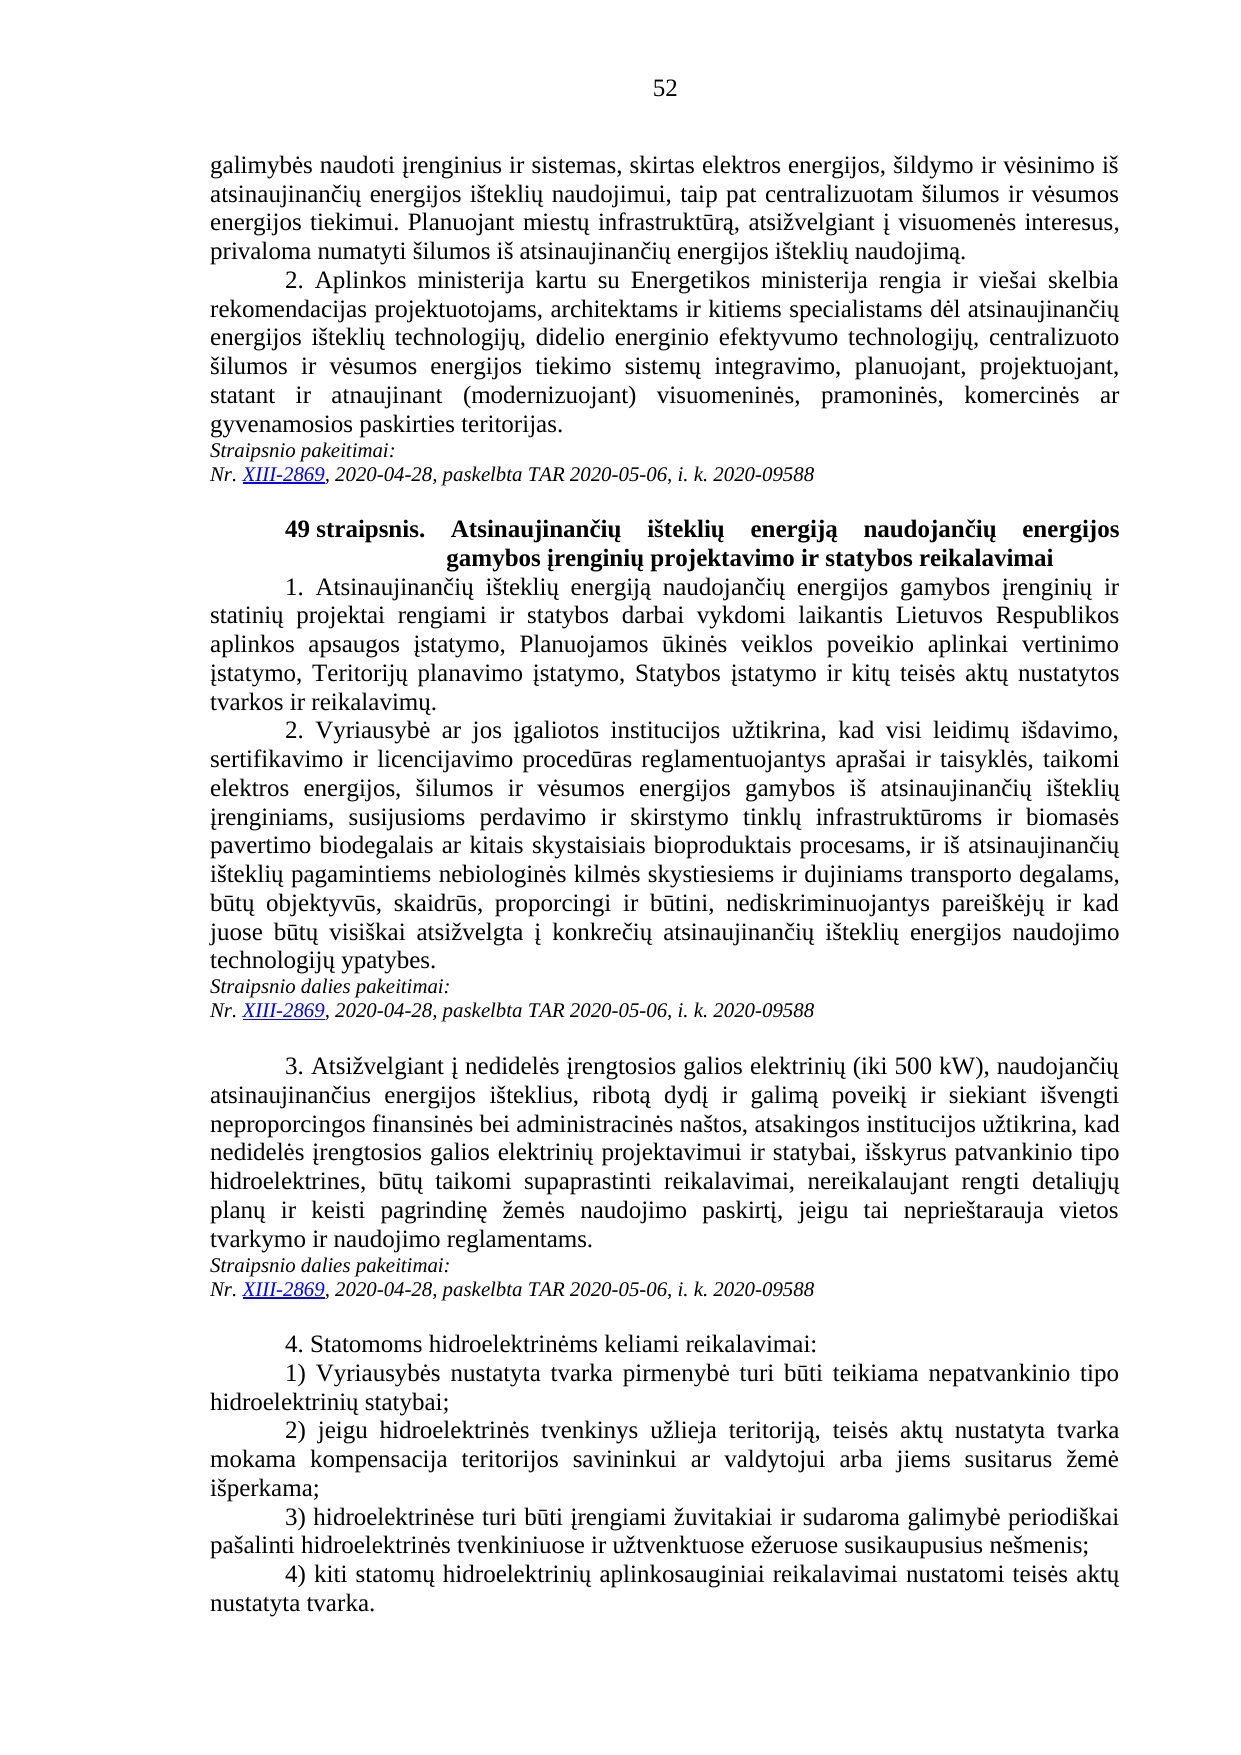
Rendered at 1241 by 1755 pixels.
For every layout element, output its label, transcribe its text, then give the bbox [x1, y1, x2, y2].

text Straipsnio dalies pakeitimai: [210, 974, 1120, 998]
text Nr. XIII-2869, 2020-04-28, paskelbta TAR 2020-05-06, i. k. 2020-09588 [210, 998, 1120, 1022]
text Nr. XIII-2869, 2020-04-28, paskelbta TAR 2020-05-06, i. k. 2020-09588 [210, 462, 1120, 486]
text galimybės naudoti įrenginius ir sistemas, skirtas elektros energijos, šildymo ir vėsinimo iš atsinaujinančių energijos išteklių naudojimui, taip pat centralizuotam šilumos ir vėsumos energijos tiekimui. Planuojant miestų infrastruktūrą, atsižvelgiant į visuomenės interesus, privaloma numatyti šilumos iš atsinaujinančių energijos išteklių naudojimą. [210, 150, 1120, 265]
text 4. Statomoms hidroelektrinėms keliami reikalavimai: [210, 1329, 1120, 1358]
text 2) jeigu hidroelektrinės tvenkinys užlieja teritoriją, teisės aktų nustatyta tvarka mokama kompensacija teritorijos savininkui ar valdytojui arba jiems susitarus žemė išperkama; [210, 1416, 1120, 1502]
text Straipsnio pakeitimai: [210, 437, 1120, 462]
text 4) kiti statomų hidroelektrinių aplinkosauginiai reikalavimai nustatomi teisės aktų nustatyta tvarka. [210, 1559, 1120, 1617]
text 49 straipsnis. Atsinaujinančių išteklių energiją naudojančių energijos gamybos įrenginių projektavimo ir statybos reikalavimai [285, 514, 1120, 572]
text 1) Vyriausybės nustatyta tvarka pirmenybė turi būti teikiama nepatvankinio tipo hidroelektrinių statybai; [210, 1358, 1120, 1416]
text 3) hidroelektrinėse turi būti įrengiami žuvitakiai ir sudaroma galimybė periodiškai pašalinti hidroelektrinės tvenkiniuose ir užtvenktuose ežeruose susikaupusius nešmenis; [210, 1502, 1120, 1559]
text 1. Atsinaujinančių išteklių energiją naudojančių energijos gamybos įrenginių ir statinių projektai rengiami ir statybos darbai vykdomi laikantis Lietuvos Respublikos aplinkos apsaugos įstatymo, Planuojamos ūkinės veiklos poveikio aplinkai vertinimo įstatymo, Teritorijų planavimo įstatymo, Statybos įstatymo ir kitų teisės aktų nustatytos tvarkos ir reikalavimų. [210, 572, 1120, 716]
text Nr. XIII-2869, 2020-04-28, paskelbta TAR 2020-05-06, i. k. 2020-09588 [210, 1277, 1120, 1301]
text Straipsnio dalies pakeitimai: [210, 1252, 1120, 1277]
text 2. Vyriausybė ar jos įgaliotos institucijos užtikrina, kad visi leidimų išdavimo, sertifikavimo ir licencijavimo procedūras reglamentuojantys aprašai ir taisyklės, taikomi elektros energijos, šilumos ir vėsumos energijos gamybos iš atsinaujinančių išteklių įrenginiams, susijusioms perdavimo ir skirstymo tinklų infrastruktūroms ir biomasės pavertimo biodegalais ar kitais skystaisiais bioproduktais procesams, ir iš atsinaujinančių išteklių pagamintiems nebiologinės kilmės skystiesiems ir dujiniams transporto degalams, būtų objektyvūs, skaidrūs, proporcingi ir būtini, nediskriminuojantys pareiškėjų ir kad juose būtų visiškai atsižvelgta į konkrečių atsinaujinančių išteklių energijos naudojimo technologijų ypatybes. [210, 716, 1120, 974]
text 3. Atsižvelgiant į nedidelės įrengtosios galios elektrinių (iki 500 kW), naudojančių atsinaujinančius energijos išteklius, ribotą dydį ir galimą poveikį ir siekiant išvengti neproporcingos finansinės bei administracinės naštos, atsakingos institucijos užtikrina, kad nedidelės įrengtosios galios elektrinių projektavimui ir statybai, išskyrus patvankinio tipo hidroelektrines, būtų taikomi supaprastinti reikalavimai, nereikalaujant rengti detaliųjų planų ir keisti pagrindinę žemės naudojimo paskirtį, jeigu tai neprieštarauja vietos tvarkymo ir naudojimo reglamentams. [210, 1051, 1120, 1252]
text 2. Aplinkos ministerija kartu su Energetikos ministerija rengia ir viešai skelbia rekomendacijas projektuotojams, architektams ir kitiems specialistams dėl atsinaujinančių energijos išteklių technologijų, didelio energinio efektyvumo technologijų, centralizuoto šilumos ir vėsumos energijos tiekimo sistemų integravimo, planuojant, projektuojant, statant ir atnaujinant (modernizuojant) visuomeninės, pramoninės, komercinės ar gyvenamosios paskirties teritorijas. [210, 265, 1120, 437]
